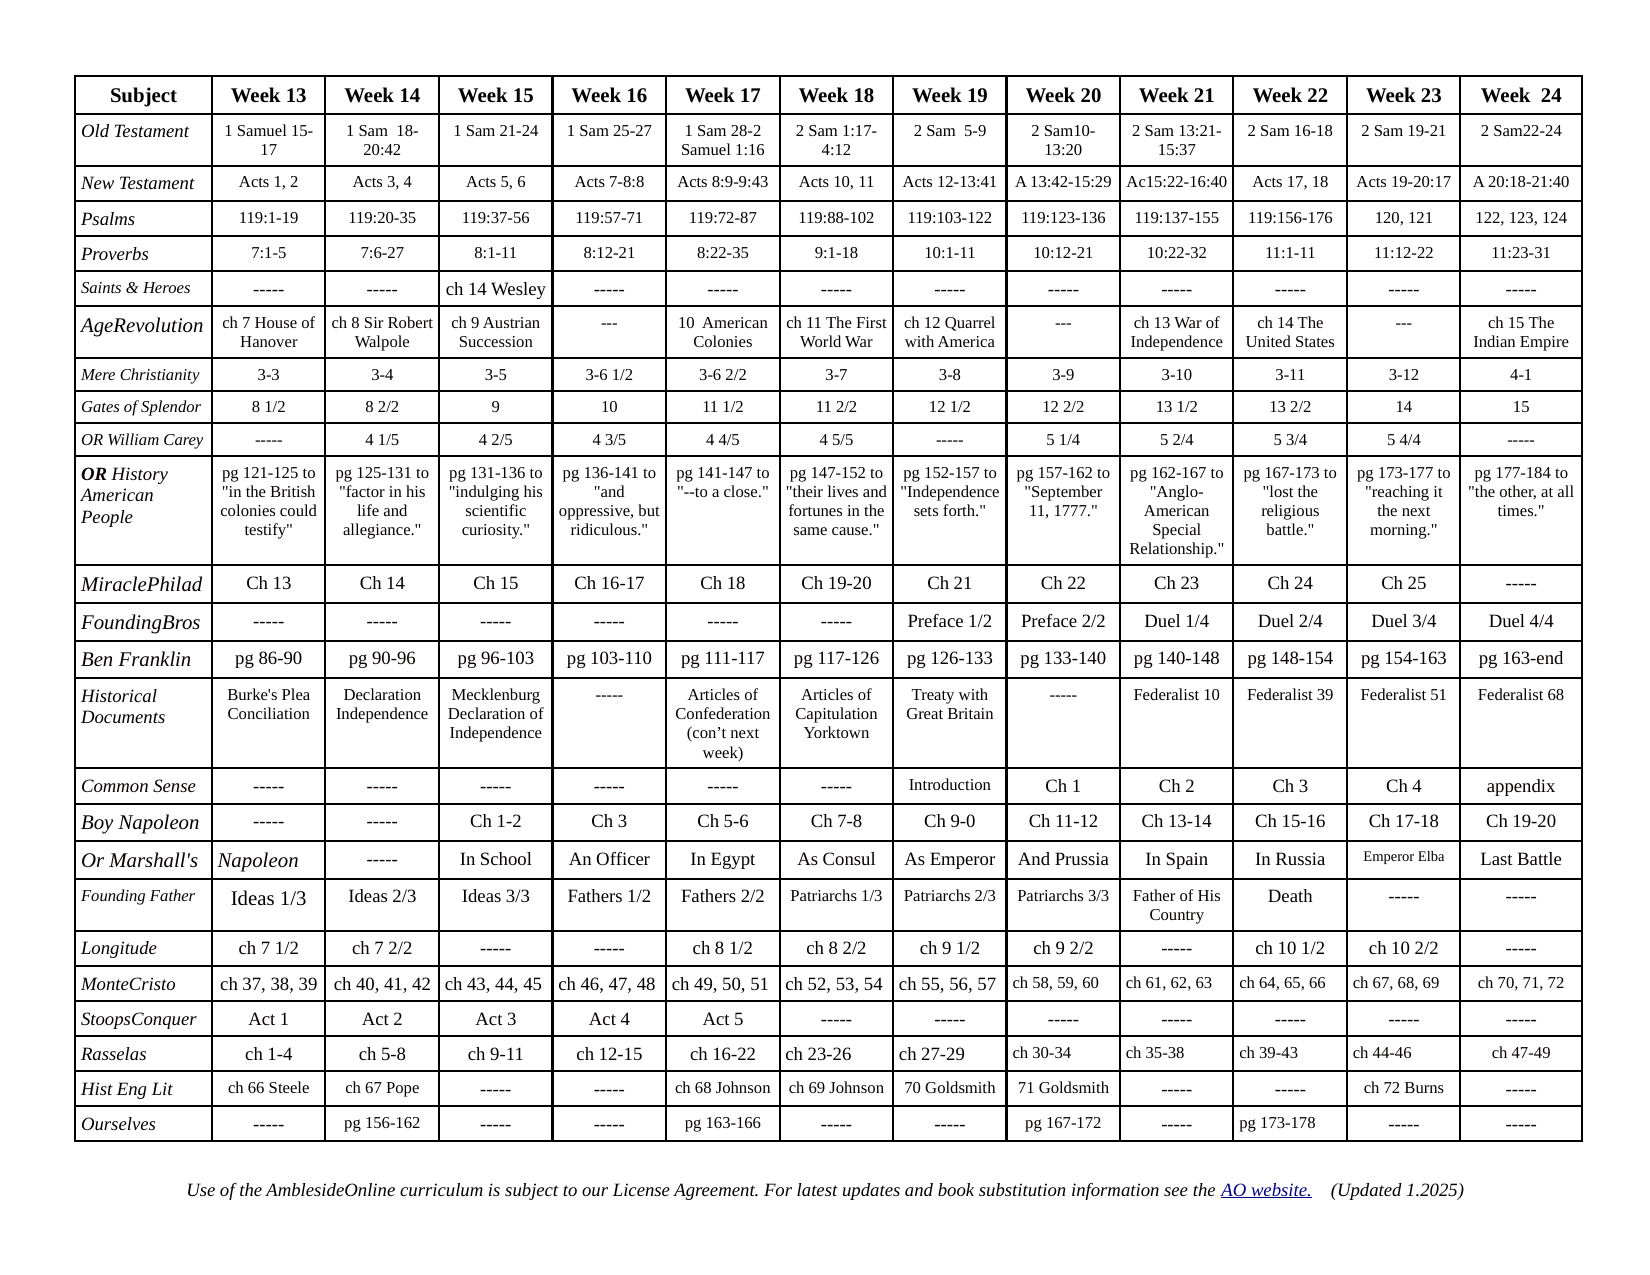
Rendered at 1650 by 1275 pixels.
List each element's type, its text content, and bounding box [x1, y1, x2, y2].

table_cell ----- [781, 769, 892, 802]
table_cell OR William Carey [76, 424, 211, 455]
table_cell ----- [1461, 1107, 1581, 1140]
table_cell Ch 3 [554, 805, 665, 840]
table_cell 1 Sam 25-27 [554, 115, 665, 164]
table_cell ----- [326, 842, 438, 878]
table_cell Hist Eng Lit [76, 1072, 211, 1105]
table_cell New Testament [76, 167, 211, 199]
table_cell Boy Napoleon [76, 805, 211, 840]
table_cell 2 Sam22-24 [1461, 115, 1581, 164]
table_cell pg 125-131 to "factor in his life and allegiance." [326, 457, 438, 564]
table_cell Common Sense [76, 769, 211, 802]
table_cell Federalist 68 [1461, 679, 1581, 767]
table_cell 8 2/2 [326, 392, 438, 422]
table_cell pg 163-166 [667, 1107, 779, 1140]
table_cell ch 9 Austrian Succession [440, 307, 551, 357]
table_cell Fathers 2/2 [667, 880, 779, 929]
table_cell pg 173-178 [1234, 1107, 1346, 1140]
table_cell Treaty with Great Britain [894, 679, 1005, 767]
table_cell 10:22-32 [1121, 237, 1232, 270]
table_cell Week 22 [1234, 77, 1346, 113]
table_cell 3-3 [213, 359, 324, 389]
table_cell ----- [1348, 1107, 1459, 1140]
table_cell pg 103-110 [554, 642, 665, 677]
table_cell ----- [440, 769, 551, 802]
table_cell ch 8 Sir Robert Walpole [326, 307, 438, 357]
table_cell ----- [1121, 1107, 1232, 1140]
table_cell pg 157-162 to "September 11, 1777." [1008, 457, 1119, 564]
table_cell 71 Goldsmith [1008, 1072, 1119, 1105]
table_cell pg 177-184 to "the other, at all times." [1461, 457, 1581, 564]
table_cell MonteCristo [76, 967, 211, 1000]
table_cell As Emperor [894, 842, 1005, 878]
table_cell 119:72-87 [667, 202, 779, 235]
table_cell 8:1-11 [440, 237, 551, 270]
table_cell 2 Sam 13:21-15:37 [1121, 115, 1232, 164]
table_cell Ch 7-8 [781, 805, 892, 840]
table_cell Ch 3 [1234, 769, 1346, 802]
table_cell 9 [440, 392, 551, 422]
table_cell ch 44-46 [1348, 1037, 1459, 1070]
table_cell Ch 2 [1121, 769, 1232, 802]
table_cell ----- [667, 272, 779, 305]
table_cell ch 9 1/2 [894, 932, 1005, 964]
table_cell Acts 17, 18 [1234, 167, 1346, 199]
table_cell 3-5 [440, 359, 551, 389]
table_cell ----- [326, 805, 438, 840]
table_cell pg 148-154 [1234, 642, 1346, 677]
table_cell Articles of Capitulation Yorktown [781, 679, 892, 767]
table_cell Week 17 [667, 77, 779, 113]
table_cell 11:23-31 [1461, 237, 1581, 270]
table_cell 3-6 1/2 [554, 359, 665, 389]
table_cell 7:6-27 [326, 237, 438, 270]
table_cell Federalist 10 [1121, 679, 1232, 767]
table_cell Ch 24 [1234, 566, 1346, 602]
table_cell ch 7 2/2 [326, 932, 438, 964]
table_cell Ch 5-6 [667, 805, 779, 840]
table_cell 119:20-35 [326, 202, 438, 235]
table_cell ch 37, 38, 39 [213, 967, 324, 1000]
table_cell 1 Sam 21-24 [440, 115, 551, 164]
table_cell ch 67 Pope [326, 1072, 438, 1105]
table_cell Week 20 [1008, 77, 1119, 113]
table_cell ----- [213, 805, 324, 840]
table_cell ----- [1461, 932, 1581, 964]
table_cell Duel 1/4 [1121, 604, 1232, 639]
table_cell 5 1/4 [1008, 424, 1119, 455]
table_cell A 20:18-21:40 [1461, 167, 1581, 199]
table_cell Saints & Heroes [76, 272, 211, 305]
table_cell In School [440, 842, 551, 878]
table_cell 13 1/2 [1121, 392, 1232, 422]
table_cell ch 67, 68, 69 [1348, 967, 1459, 1000]
table_cell Acts 8:9-9:43 [667, 167, 779, 199]
table_cell Mere Christianity [76, 359, 211, 389]
table_cell ----- [326, 769, 438, 802]
table_cell ----- [894, 1107, 1005, 1140]
table_cell ch 47-49 [1461, 1037, 1581, 1070]
table_cell ----- [554, 604, 665, 639]
table_cell 11 1/2 [667, 392, 779, 422]
table_cell 10:12-21 [1008, 237, 1119, 270]
table_cell 12 2/2 [1008, 392, 1119, 422]
table_cell 119:103-122 [894, 202, 1005, 235]
table_cell An Officer [554, 842, 665, 878]
table_cell pg 162-167 to "Anglo-American Special Relationship." [1121, 457, 1232, 564]
table_cell 10 [554, 392, 665, 422]
table_cell pg 154-163 [1348, 642, 1459, 677]
table_cell ch 27-29 [894, 1037, 1005, 1070]
table_cell Week 21 [1121, 77, 1232, 113]
table_cell 119:1-19 [213, 202, 324, 235]
table_cell pg 167-172 [1008, 1107, 1119, 1140]
table_cell ----- [1348, 1002, 1459, 1035]
table_cell Federalist 51 [1348, 679, 1459, 767]
table_cell pg 156-162 [326, 1107, 438, 1140]
table_cell 1 Sam 18-20:42 [326, 115, 438, 164]
table_cell Subject [76, 77, 211, 113]
table_cell Ch 23 [1121, 566, 1232, 602]
table_cell ----- [894, 1002, 1005, 1035]
table_cell Week 18 [781, 77, 892, 113]
table_cell 11:12-22 [1348, 237, 1459, 270]
table_cell 3-8 [894, 359, 1005, 389]
table_cell ch 66 Steele [213, 1072, 324, 1105]
table_cell ----- [554, 679, 665, 767]
table_cell ch 13 War of Independence [1121, 307, 1232, 357]
table_cell ch 40, 41, 42 [326, 967, 438, 1000]
table_cell Gates of Splendor [76, 392, 211, 422]
table_cell Articles of Confederation (con’t next week) [667, 679, 779, 767]
table_cell 120, 121 [1348, 202, 1459, 235]
table_cell Introduction [894, 769, 1005, 802]
table_cell Week 13 [213, 77, 324, 113]
table_cell ch 35-38 [1121, 1037, 1232, 1070]
table_cell Act 3 [440, 1002, 551, 1035]
table_cell ----- [1121, 272, 1232, 305]
table_cell And Prussia [1008, 842, 1119, 878]
table_cell ch 9 2/2 [1008, 932, 1119, 964]
table_cell ----- [1461, 1072, 1581, 1105]
table_cell pg 133-140 [1008, 642, 1119, 677]
table_cell Ch 15 [440, 566, 551, 602]
table_cell Ch 13 [213, 566, 324, 602]
table_cell ----- [554, 1072, 665, 1105]
table_cell ch 10 1/2 [1234, 932, 1346, 964]
table_cell Ch 14 [326, 566, 438, 602]
table_cell Patriarchs 3/3 [1008, 880, 1119, 929]
table_cell 8:22-35 [667, 237, 779, 270]
table_cell ch 7 House of Hanover [213, 307, 324, 357]
table_cell ----- [213, 769, 324, 802]
table_cell Acts 5, 6 [440, 167, 551, 199]
table_cell ch 49, 50, 51 [667, 967, 779, 1000]
table_cell pg 173-177 to "reaching it the next morning." [1348, 457, 1459, 564]
table_cell Ideas 3/3 [440, 880, 551, 929]
table_cell ----- [326, 272, 438, 305]
table_cell 2 Sam 19-21 [1348, 115, 1459, 164]
table_cell Napoleon [213, 842, 324, 878]
table_cell ----- [440, 1072, 551, 1105]
table_cell Ideas 1/3 [213, 880, 324, 929]
table_cell Federalist 39 [1234, 679, 1346, 767]
table_cell Ch 22 [1008, 566, 1119, 602]
table_cell StoopsConquer [76, 1002, 211, 1035]
table_cell ----- [894, 424, 1005, 455]
table_cell 119:57-71 [554, 202, 665, 235]
table_cell ch 55, 56, 57 [894, 967, 1005, 1000]
table_cell Old Testament [76, 115, 211, 164]
table_cell 2 Sam 5-9 [894, 115, 1005, 164]
table_cell ----- [213, 604, 324, 639]
table_cell ----- [440, 1107, 551, 1140]
table_cell Week 15 [440, 77, 551, 113]
table_cell ch 52, 53, 54 [781, 967, 892, 1000]
table_cell Ch 25 [1348, 566, 1459, 602]
table_cell Acts 7-8:8 [554, 167, 665, 199]
table_cell ----- [1234, 1072, 1346, 1105]
table_cell Acts 3, 4 [326, 167, 438, 199]
table_cell Last Battle [1461, 842, 1581, 878]
table_cell ch 70, 71, 72 [1461, 967, 1581, 1000]
table_cell Rasselas [76, 1037, 211, 1070]
table_cell In Egypt [667, 842, 779, 878]
table_cell 10:1-11 [894, 237, 1005, 270]
table_cell A 13:42-15:29 [1008, 167, 1119, 199]
table_cell ----- [1121, 1072, 1232, 1105]
table_cell ch 1-4 [213, 1037, 324, 1070]
table_cell pg 90-96 [326, 642, 438, 677]
table_cell 119:37-56 [440, 202, 551, 235]
table_cell 11 2/2 [781, 392, 892, 422]
table_cell ----- [1008, 1002, 1119, 1035]
table_cell 9:1-18 [781, 237, 892, 270]
table_cell ch 5-8 [326, 1037, 438, 1070]
table_cell pg 126-133 [894, 642, 1005, 677]
table_cell ch 15 The Indian Empire [1461, 307, 1581, 357]
table_cell ----- [1008, 679, 1119, 767]
table_cell 13 2/2 [1234, 392, 1346, 422]
table_cell 2 Sam 16-18 [1234, 115, 1346, 164]
table_cell Proverbs [76, 237, 211, 270]
table_cell 122, 123, 124 [1461, 202, 1581, 235]
table_cell ----- [554, 769, 665, 802]
table_cell ch 39-43 [1234, 1037, 1346, 1070]
table_cell ch 8 2/2 [781, 932, 892, 964]
table_cell ----- [667, 769, 779, 802]
table_cell Longitude [76, 932, 211, 964]
table_cell Or Marshall's [76, 842, 211, 878]
table_cell ----- [554, 272, 665, 305]
table_cell Declaration Independence [326, 679, 438, 767]
table_cell ch 69 Johnson [781, 1072, 892, 1105]
table_cell ch 12-15 [554, 1037, 665, 1070]
table_cell 4-1 [1461, 359, 1581, 389]
table_cell ----- [1234, 272, 1346, 305]
table_cell Ch 4 [1348, 769, 1459, 802]
table_cell ----- [781, 1107, 892, 1140]
table_cell Ch 17-18 [1348, 805, 1459, 840]
table_cell Ch 15-16 [1234, 805, 1346, 840]
table_cell 5 4/4 [1348, 424, 1459, 455]
table_cell Ben Franklin [76, 642, 211, 677]
table_cell 8 1/2 [213, 392, 324, 422]
table_cell ch 43, 44, 45 [440, 967, 551, 1000]
table_cell 2 Sam10-13:20 [1008, 115, 1119, 164]
table_cell 4 5/5 [781, 424, 892, 455]
table_cell Ch 19-20 [1461, 805, 1581, 840]
table_cell 1 Samuel 15-17 [213, 115, 324, 164]
table_cell pg 121-125 to "in the British colonies could testify" [213, 457, 324, 564]
table_cell Mecklenburg Declaration of Independence [440, 679, 551, 767]
table_cell ----- [554, 1107, 665, 1140]
table_cell 119:123-136 [1008, 202, 1119, 235]
table_cell ch 23-26 [781, 1037, 892, 1070]
table_cell ch 46, 47, 48 [554, 967, 665, 1000]
table_cell In Russia [1234, 842, 1346, 878]
table_cell Ch 9-0 [894, 805, 1005, 840]
table_cell Ac15:22-16:40 [1121, 167, 1232, 199]
table_cell Act 5 [667, 1002, 779, 1035]
table_cell Acts 10, 11 [781, 167, 892, 199]
table_cell ----- [1008, 272, 1119, 305]
table_cell Week 14 [326, 77, 438, 113]
table_cell ----- [1461, 424, 1581, 455]
table_cell ----- [1348, 880, 1459, 929]
table_cell Ourselves [76, 1107, 211, 1140]
table_cell Psalms [76, 202, 211, 235]
table_cell ch 16-22 [667, 1037, 779, 1070]
table_cell MiraclePhilad [76, 566, 211, 602]
table_cell Ch 21 [894, 566, 1005, 602]
table_cell ch 30-34 [1008, 1037, 1119, 1070]
table_cell Ch 11-12 [1008, 805, 1119, 840]
table_cell Acts 1, 2 [213, 167, 324, 199]
table_cell ch 8 1/2 [667, 932, 779, 964]
table_cell 7:1-5 [213, 237, 324, 270]
table_cell Duel 3/4 [1348, 604, 1459, 639]
table_cell ----- [213, 272, 324, 305]
table_cell ----- [1461, 566, 1581, 602]
table_cell Week 16 [554, 77, 665, 113]
table_cell 119:88-102 [781, 202, 892, 235]
table_cell Father of His Country [1121, 880, 1232, 929]
table_cell 3-10 [1121, 359, 1232, 389]
table_cell ----- [781, 272, 892, 305]
table_cell ch 7 1/2 [213, 932, 324, 964]
table_cell Act 1 [213, 1002, 324, 1035]
table_cell 2 Sam 1:17-4:12 [781, 115, 892, 164]
table_cell Ch 16-17 [554, 566, 665, 602]
table_cell Historical Documents [76, 679, 211, 767]
table_cell Emperor Elba [1348, 842, 1459, 878]
table_cell 70 Goldsmith [894, 1072, 1005, 1105]
table_cell 8:12-21 [554, 237, 665, 270]
table_cell 10 American Colonies [667, 307, 779, 357]
table_cell 3-7 [781, 359, 892, 389]
table_cell 12 1/2 [894, 392, 1005, 422]
table_cell 119:137-155 [1121, 202, 1232, 235]
table_cell 3-6 2/2 [667, 359, 779, 389]
table_cell pg 136-141 to "and oppressive, but ridiculous." [554, 457, 665, 564]
table_cell Duel 4/4 [1461, 604, 1581, 639]
table_cell Burke's Plea Conciliation [213, 679, 324, 767]
table_cell ----- [440, 604, 551, 639]
table_cell ----- [1234, 1002, 1346, 1035]
table_cell Patriarchs 2/3 [894, 880, 1005, 929]
table_cell 3-11 [1234, 359, 1346, 389]
table_cell pg 140-148 [1121, 642, 1232, 677]
table_cell 3-4 [326, 359, 438, 389]
table_cell ch 11 The First World War [781, 307, 892, 357]
table_cell Founding Father [76, 880, 211, 929]
table_cell Ch 13-14 [1121, 805, 1232, 840]
table_cell Act 2 [326, 1002, 438, 1035]
table_cell pg 111-117 [667, 642, 779, 677]
table_cell ch 68 Johnson [667, 1072, 779, 1105]
table_cell 3-12 [1348, 359, 1459, 389]
table_cell Preface 1/2 [894, 604, 1005, 639]
table_cell Ch 18 [667, 566, 779, 602]
table_cell ----- [1461, 880, 1581, 929]
table_cell Week 24 [1461, 77, 1581, 113]
table_cell ch 12 Quarrel with America [894, 307, 1005, 357]
table_cell 1 Sam 28-2 Samuel 1:16 [667, 115, 779, 164]
table_cell Acts 12-13:41 [894, 167, 1005, 199]
table_cell ----- [894, 272, 1005, 305]
table_cell ch 61, 62, 63 [1121, 967, 1232, 1000]
table_cell Ch 1 [1008, 769, 1119, 802]
table_cell pg 167-173 to "lost the religious battle." [1234, 457, 1346, 564]
table_cell AgeRevolution [76, 307, 211, 357]
table_cell ----- [326, 604, 438, 639]
table_cell Acts 19-20:17 [1348, 167, 1459, 199]
table_cell Duel 2/4 [1234, 604, 1346, 639]
table_cell pg 96-103 [440, 642, 551, 677]
table_cell 5 2/4 [1121, 424, 1232, 455]
table_cell pg 86-90 [213, 642, 324, 677]
table_cell pg 163-end [1461, 642, 1581, 677]
table_cell ch 72 Burns [1348, 1072, 1459, 1105]
table_cell ----- [213, 1107, 324, 1140]
table_cell --- [1348, 307, 1459, 357]
table_cell Ideas 2/3 [326, 880, 438, 929]
table_cell 119:156-176 [1234, 202, 1346, 235]
table_cell Act 4 [554, 1002, 665, 1035]
table_cell ----- [213, 424, 324, 455]
table_cell FoundingBros [76, 604, 211, 639]
table_cell 11:1-11 [1234, 237, 1346, 270]
table_cell Ch 1-2 [440, 805, 551, 840]
table_cell ----- [554, 932, 665, 964]
table_cell In Spain [1121, 842, 1232, 878]
table_cell 4 1/5 [326, 424, 438, 455]
table_cell --- [1008, 307, 1119, 357]
table_cell ----- [1348, 272, 1459, 305]
table_cell Ch 19-20 [781, 566, 892, 602]
table_cell pg 147-152 to "their lives and fortunes in the same cause." [781, 457, 892, 564]
table_cell Week 23 [1348, 77, 1459, 113]
table_cell pg 131-136 to "indulging his scientific curiosity." [440, 457, 551, 564]
table_cell ----- [781, 1002, 892, 1035]
table_cell ----- [667, 604, 779, 639]
table_cell 4 4/5 [667, 424, 779, 455]
table_cell 4 2/5 [440, 424, 551, 455]
table_cell --- [554, 307, 665, 357]
table_cell 5 3/4 [1234, 424, 1346, 455]
table_cell 15 [1461, 392, 1581, 422]
table_cell Patriarchs 1/3 [781, 880, 892, 929]
table_cell pg 141-147 to "--to a close." [667, 457, 779, 564]
table_cell ----- [440, 932, 551, 964]
table_cell Week 19 [894, 77, 1005, 113]
table_cell ch 10 2/2 [1348, 932, 1459, 964]
table_cell 14 [1348, 392, 1459, 422]
table_cell ch 14 The United States [1234, 307, 1346, 357]
table_cell As Consul [781, 842, 892, 878]
table_cell pg 152-157 to "Independence sets forth." [894, 457, 1005, 564]
table_cell appendix [1461, 769, 1581, 802]
table_cell ----- [1461, 1002, 1581, 1035]
table_cell 3-9 [1008, 359, 1119, 389]
table_cell ch 9-11 [440, 1037, 551, 1070]
table_cell ----- [1121, 1002, 1232, 1035]
table_cell pg 117-126 [781, 642, 892, 677]
table_cell ----- [1121, 932, 1232, 964]
table_cell 4 3/5 [554, 424, 665, 455]
table_cell ch 14 Wesley [440, 272, 551, 305]
table_cell OR History American People [76, 457, 211, 564]
table_cell Preface 2/2 [1008, 604, 1119, 639]
table_cell Fathers 1/2 [554, 880, 665, 929]
table_cell ch 58, 59, 60 [1008, 967, 1119, 1000]
table_cell ch 64, 65, 66 [1234, 967, 1346, 1000]
table_cell Death [1234, 880, 1346, 929]
table_cell ----- [1461, 272, 1581, 305]
table_cell ----- [781, 604, 892, 639]
